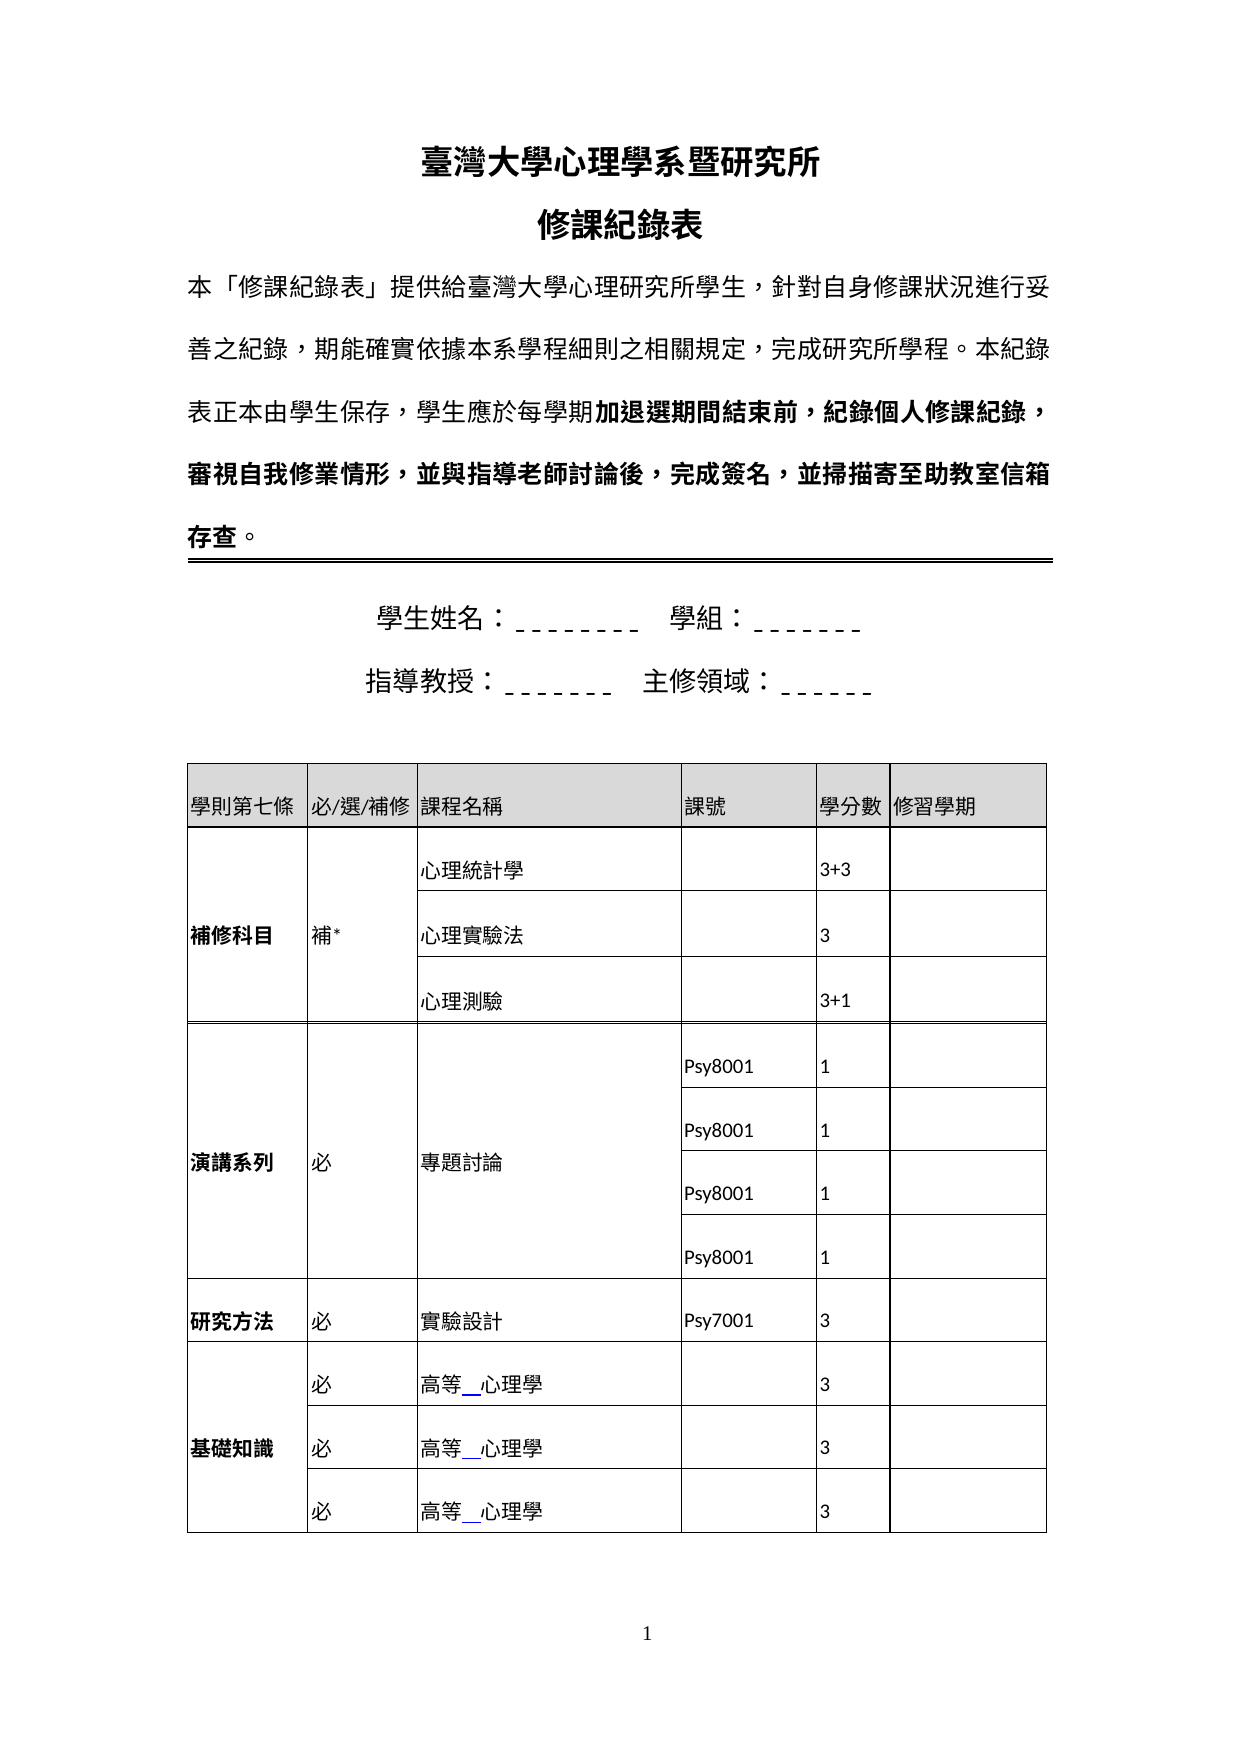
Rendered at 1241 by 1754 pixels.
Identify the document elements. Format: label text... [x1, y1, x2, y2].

table_cell 專題討論 [418, 1024, 681, 1277]
text 指導教授：ˍˍˍˍˍˍˍ 主修領域：ˍˍˍˍˍˍ [187, 638, 1053, 700]
table_cell 必 [308, 1406, 417, 1468]
table_cell [891, 891, 1046, 956]
table_cell 心理實驗法 [418, 891, 681, 956]
table_cell [682, 1469, 816, 1532]
table_cell [891, 1024, 1046, 1087]
table_cell 基礎知識 [188, 1342, 307, 1532]
table_cell 3+1 [817, 957, 889, 1021]
table_cell [891, 1151, 1046, 1214]
text 學生姓名：ˍˍˍˍˍˍˍˍ 學組：ˍˍˍˍˍˍˍ [187, 575, 1053, 638]
table_cell 心理測驗 [418, 957, 681, 1021]
table_cell Psy8001 [682, 1088, 816, 1150]
table_cell 3 [817, 1279, 889, 1341]
table_cell [891, 1215, 1046, 1277]
table_cell [891, 1342, 1046, 1404]
table_cell 必 [308, 1342, 417, 1404]
table_cell 必 [308, 1279, 417, 1341]
table_cell [682, 957, 816, 1021]
table_cell [891, 957, 1046, 1021]
table_cell Psy7001 [682, 1279, 816, 1341]
table_cell 高等 心理學 [418, 1406, 681, 1468]
table_cell 高等 心理學 [418, 1469, 681, 1532]
table_header 學則第七條 [188, 764, 307, 826]
table_header 必/選/補修 [308, 764, 417, 826]
table_cell 3 [817, 1342, 889, 1404]
table_cell 3 [817, 1469, 889, 1532]
text 修課紀錄表 [187, 181, 1053, 243]
table_cell [682, 828, 816, 890]
table_cell [891, 1406, 1046, 1468]
table_cell Psy8001 [682, 1215, 816, 1277]
table_cell 1 [817, 1024, 889, 1087]
text 本「修課紀錄表」提供給臺灣大學心理研究所學生，針對自身修課狀況進行妥善之紀錄，期能確實依據本系學程細則之相關規定，完成研究所學程。本紀錄表正本由學生保存，學生應於每學期加退選期間結束前，紀錄個人修課紀錄，審視自我修業情形，並與指導老師討論後，完成簽名，並掃描寄至助教室信箱存查。 [187, 243, 1053, 563]
table_cell [891, 1088, 1046, 1150]
table_header 課號 [682, 764, 816, 826]
table_header 課程名稱 [418, 764, 681, 826]
table_cell 1 [817, 1215, 889, 1277]
table_cell [682, 1342, 816, 1404]
table_cell 1 [817, 1088, 889, 1150]
table_cell Psy8001 [682, 1151, 816, 1214]
table_cell Psy8001 [682, 1024, 816, 1087]
table_cell 3 [817, 891, 889, 956]
table_header 修習學期 [891, 764, 1046, 826]
table_cell 1 [817, 1151, 889, 1214]
table_cell 必 [308, 1469, 417, 1532]
table_cell [891, 1469, 1046, 1532]
table_cell [891, 828, 1046, 890]
table_cell 研究方法 [188, 1279, 307, 1341]
table_cell 必 [308, 1024, 417, 1277]
table_cell 實驗設計 [418, 1279, 681, 1341]
table_cell 高等 心理學 [418, 1342, 681, 1404]
table_cell 補修科目 [188, 828, 307, 1021]
table_cell 心理統計學 [418, 828, 681, 890]
table_cell [682, 891, 816, 956]
table_cell 3 [817, 1406, 889, 1468]
table_cell 3+3 [817, 828, 889, 890]
table_cell 演講系列 [188, 1024, 307, 1277]
table_cell [682, 1406, 816, 1468]
table_cell [891, 1279, 1046, 1341]
text 臺灣大學心理學系暨研究所 [187, 118, 1053, 181]
table_header 學分數 [817, 764, 889, 826]
table_cell 補* [308, 828, 417, 1021]
